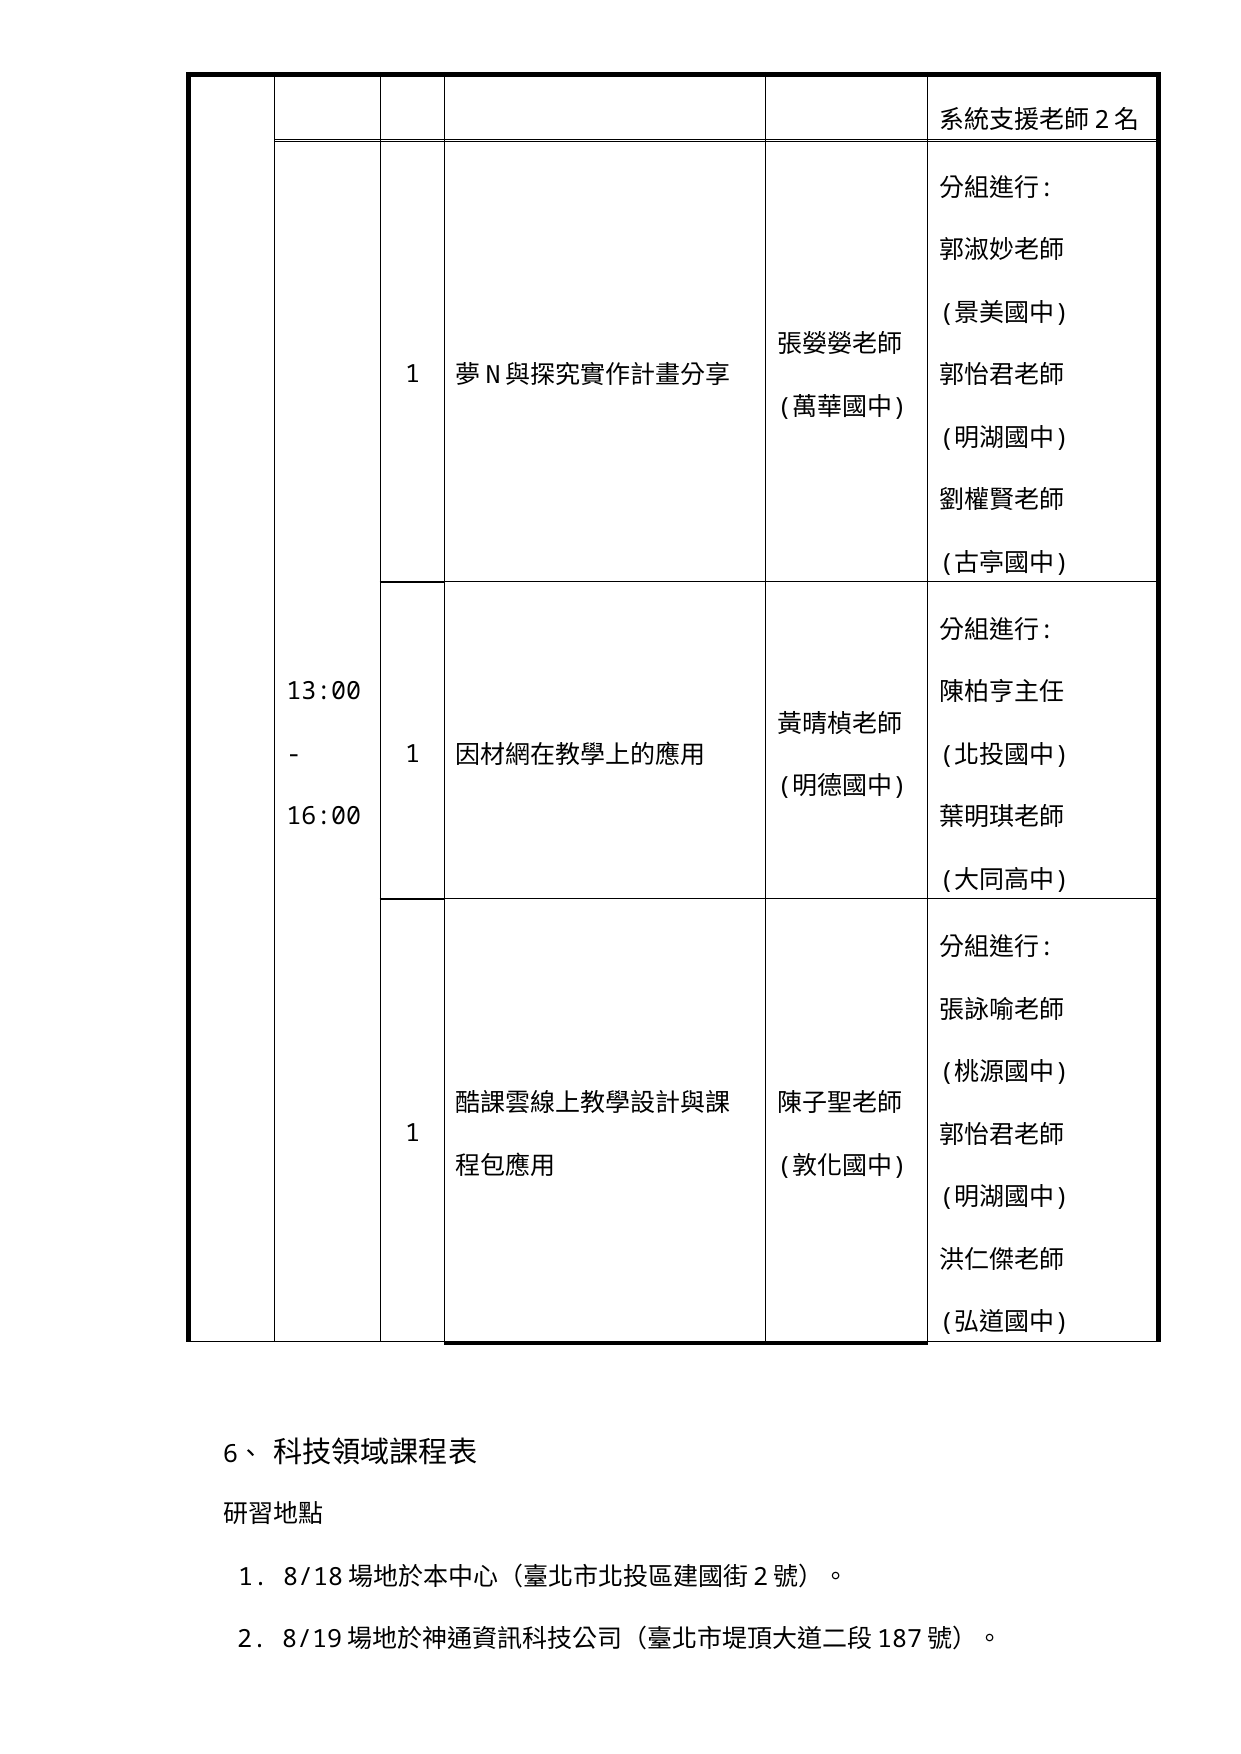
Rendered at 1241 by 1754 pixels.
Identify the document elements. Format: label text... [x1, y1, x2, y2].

table_cell 分組進行: 陳柏亨主任 (北投國中) 葉明琪老師 (大同高中) [928, 582, 1156, 898]
table_cell 系統支援老師2名 [928, 77, 1156, 139]
table_cell 13:00-16:00 [275, 142, 380, 1341]
list 科技領域課程表 [223, 1408, 1053, 1470]
table_cell [445, 77, 765, 139]
table_cell 分組進行: 郭淑妙老師 (景美國中) 郭怡君老師 (明湖國中) 劉權賢老師 (古亭國中) [928, 142, 1156, 581]
table_cell [766, 77, 927, 139]
table_cell 1 [381, 142, 444, 581]
table_cell 因材網在教學上的應用 [445, 582, 765, 898]
table_cell [381, 77, 444, 139]
table_cell 分組進行: 張詠喻老師 (桃源國中) 郭怡君老師 (明湖國中) 洪仁傑老師 (弘道國中) [928, 899, 1156, 1341]
table_cell [191, 77, 274, 1341]
table_cell 酷課雲線上教學設計與課程包應用 [445, 899, 765, 1341]
text 2. 8/19場地於神通資訊科技公司（臺北市堤頂大道二段187號）。 [207, 1595, 1053, 1658]
table_cell 1 [381, 900, 444, 1341]
table_cell 夢N與探究實作計畫分享 [445, 142, 765, 581]
table_cell 1 [381, 583, 444, 898]
table_cell 黃晴楨老師 (明德國中) [766, 582, 927, 898]
table_cell [275, 77, 380, 139]
text 研習地點 [223, 1470, 1053, 1533]
table_cell 陳子聖老師 (敦化國中) [766, 899, 927, 1341]
text 1. 8/18場地於本中心（臺北市北投區建國街2號）。 [223, 1533, 1053, 1595]
table_cell 張嫈嫈老師 (萬華國中) [766, 142, 927, 581]
